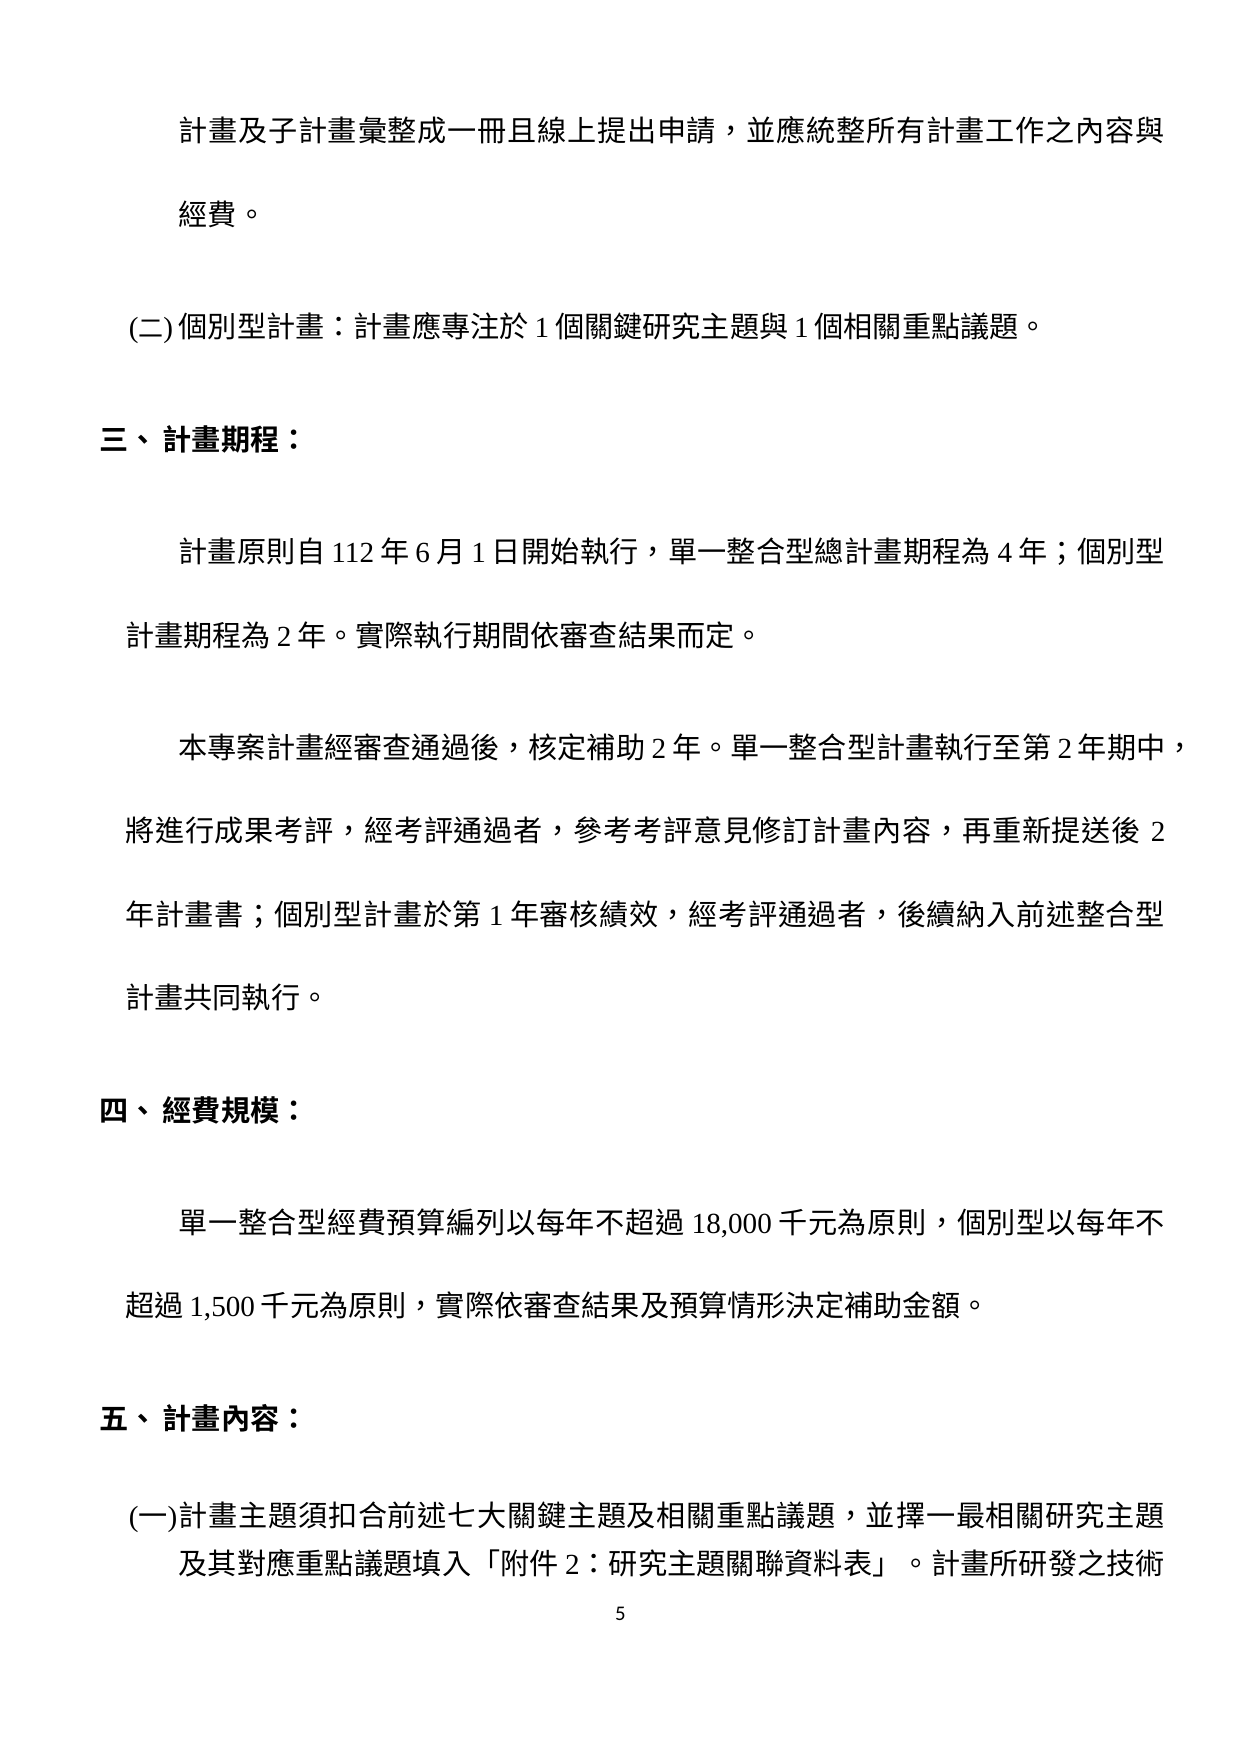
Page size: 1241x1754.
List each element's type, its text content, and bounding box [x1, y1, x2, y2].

list 計畫期程： [99, 396, 1165, 479]
list 計畫內容： [99, 1375, 1165, 1458]
text 單一整合型經費預算編列以每年不超過18,000千元為原則，個別型以每年不超過1,500千元為原則，實際依審查結果及預算情形決定補助金額。 [125, 1179, 1165, 1346]
list 計畫主題須扣合前述七大關鍵主題及相關重點議題，並擇一最相關研究主題及其對應重點議題填入「附件2：研究主題關聯資料表」。計畫所研發之技術 [128, 1487, 1165, 1583]
list 個別型計畫：計畫應專注於1個關鍵研究主題與1個相關重點議題。 [128, 283, 1165, 367]
list 計畫及子計畫彙整成一冊且線上提出申請，並應統整所有計畫工作之內容與經費。 [178, 87, 1165, 254]
text 計畫原則自112年6月1日開始執行，單一整合型總計畫期程為4年；個別型計畫期程為2年。實際執行期間依審查結果而定。 [125, 508, 1165, 675]
text 本專案計畫經審查通過後，核定補助2年。單一整合型計畫執行至第2年期中，將進行成果考評，經考評通過者，參考考評意見修訂計畫內容，再重新提送後2年計畫書；個別型計畫於第1年審核績效，經考評通過者，後續納入前述整合型計畫共同執行。 [125, 704, 1165, 1037]
list 經費規模： [99, 1067, 1165, 1150]
